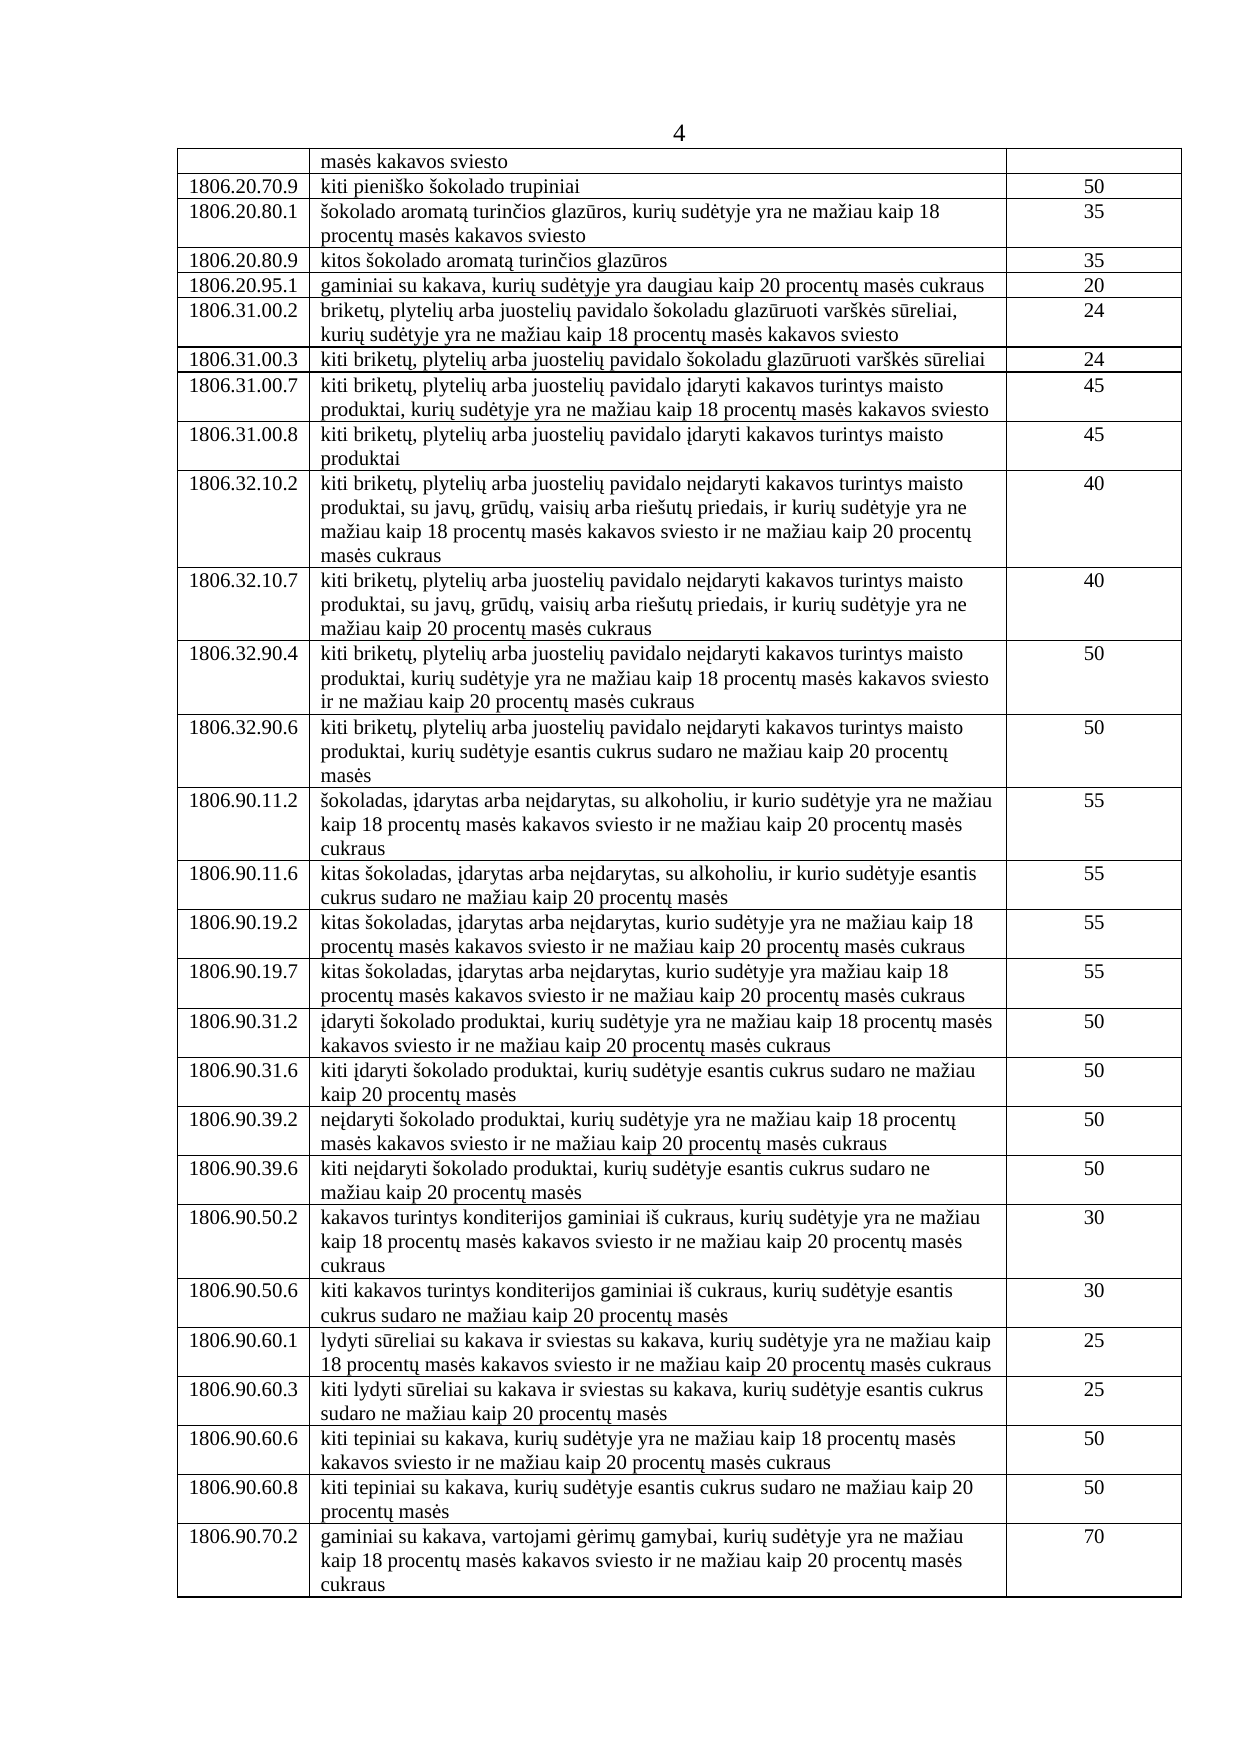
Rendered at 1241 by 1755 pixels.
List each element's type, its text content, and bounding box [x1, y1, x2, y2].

table_cell 40 [1007, 568, 1181, 640]
table_cell 1806.32.10.2 [178, 471, 309, 567]
table_cell 1806.90.50.2 [178, 1205, 309, 1277]
table_cell kiti lydyti sūreliai su kakava ir sviestas su kakava, kurių sudėtyje esantis cukrus sudaro ne mažiau kaip 20 procentų masės [310, 1377, 1006, 1425]
table_cell 1806.20.80.1 [178, 199, 309, 247]
table_cell 1806.31.00.8 [178, 422, 309, 470]
table_cell 1806.90.19.2 [178, 910, 309, 958]
table_cell [1007, 149, 1181, 173]
table_cell kiti tepiniai su kakava, kurių sudėtyje esantis cukrus sudaro ne mažiau kaip 20 procentų masės [310, 1475, 1006, 1523]
table_cell kiti briketų, plytelių arba juostelių pavidalo neįdaryti kakavos turintys maisto produktai, su javų, grūdų, vaisių arba riešutų priedais, ir kurių sudėtyje yra ne mažiau kaip 20 procentų masės cukraus [310, 568, 1006, 640]
table_cell kiti briketų, plytelių arba juostelių pavidalo neįdaryti kakavos turintys maisto produktai, su javų, grūdų, vaisių arba riešutų priedais, ir kurių sudėtyje yra ne mažiau kaip 18 procentų masės kakavos sviesto ir ne mažiau kaip 20 procentų masės cukraus [310, 471, 1006, 567]
table_cell 40 [1007, 471, 1181, 567]
table_cell 1806.90.60.3 [178, 1377, 309, 1425]
table_cell briketų, plytelių arba juostelių pavidalo šokoladu glazūruoti varškės sūreliai, kurių sudėtyje yra ne mažiau kaip 18 procentų masės kakavos sviesto [310, 298, 1006, 346]
table_cell kitas šokoladas, įdarytas arba neįdarytas, kurio sudėtyje yra ne mažiau kaip 18 procentų masės kakavos sviesto ir ne mažiau kaip 20 procentų masės cukraus [310, 910, 1006, 958]
table_cell 50 [1007, 1107, 1181, 1155]
table_cell 50 [1007, 1156, 1181, 1204]
table_cell kiti briketų, plytelių arba juostelių pavidalo neįdaryti kakavos turintys maisto produktai, kurių sudėtyje esantis cukrus sudaro ne mažiau kaip 20 procentų masės [310, 715, 1006, 787]
table_cell kakavos turintys konditerijos gaminiai iš cukraus, kurių sudėtyje yra ne mažiau kaip 18 procentų masės kakavos sviesto ir ne mažiau kaip 20 procentų masės cukraus [310, 1205, 1006, 1277]
table_cell 1806.32.90.4 [178, 641, 309, 713]
table_cell 1806.32.90.6 [178, 715, 309, 787]
table_cell 1806.31.00.2 [178, 298, 309, 346]
table_cell kiti kakavos turintys konditerijos gaminiai iš cukraus, kurių sudėtyje esantis cukrus sudaro ne mažiau kaip 20 procentų masės [310, 1279, 1006, 1327]
table_cell 50 [1007, 715, 1181, 787]
table_cell 25 [1007, 1328, 1181, 1376]
table_cell 1806.20.95.1 [178, 273, 309, 297]
table_cell 50 [1007, 1058, 1181, 1106]
table_cell 1806.90.31.2 [178, 1009, 309, 1057]
table_cell 55 [1007, 861, 1181, 909]
table_cell kiti įdaryti šokolado produktai, kurių sudėtyje esantis cukrus sudaro ne mažiau kaip 20 procentų masės [310, 1058, 1006, 1106]
table_cell 25 [1007, 1377, 1181, 1425]
table_cell šokoladas, įdarytas arba neįdarytas, su alkoholiu, ir kurio sudėtyje yra ne mažiau kaip 18 procentų masės kakavos sviesto ir ne mažiau kaip 20 procentų masės cukraus [310, 788, 1006, 860]
table_cell 24 [1007, 298, 1181, 346]
table_cell įdaryti šokolado produktai, kurių sudėtyje yra ne mažiau kaip 18 procentų masės kakavos sviesto ir ne mažiau kaip 20 procentų masės cukraus [310, 1009, 1006, 1057]
table_cell lydyti sūreliai su kakava ir sviestas su kakava, kurių sudėtyje yra ne mažiau kaip 18 procentų masės kakavos sviesto ir ne mažiau kaip 20 procentų masės cukraus [310, 1328, 1006, 1376]
table_cell 50 [1007, 1009, 1181, 1057]
table_cell kiti briketų, plytelių arba juostelių pavidalo įdaryti kakavos turintys maisto produktai, kurių sudėtyje yra ne mažiau kaip 18 procentų masės kakavos sviesto [310, 373, 1006, 421]
table_cell 1806.90.60.6 [178, 1426, 309, 1474]
table_cell 35 [1007, 248, 1181, 272]
table_cell 1806.20.80.9 [178, 248, 309, 272]
table_cell 50 [1007, 174, 1181, 198]
table_cell 50 [1007, 641, 1181, 713]
table_cell kiti tepiniai su kakava, kurių sudėtyje yra ne mažiau kaip 18 procentų masės kakavos sviesto ir ne mažiau kaip 20 procentų masės cukraus [310, 1426, 1006, 1474]
table_cell kiti briketų, plytelių arba juostelių pavidalo neįdaryti kakavos turintys maisto produktai, kurių sudėtyje yra ne mažiau kaip 18 procentų masės kakavos sviesto ir ne mažiau kaip 20 procentų masės cukraus [310, 641, 1006, 713]
table_cell gaminiai su kakava, vartojami gėrimų gamybai, kurių sudėtyje yra ne mažiau kaip 18 procentų masės kakavos sviesto ir ne mažiau kaip 20 procentų masės cukraus [310, 1524, 1006, 1596]
table_cell 30 [1007, 1279, 1181, 1327]
table_cell 1806.90.19.7 [178, 959, 309, 1007]
table_cell 1806.90.50.6 [178, 1279, 309, 1327]
table_cell gaminiai su kakava, kurių sudėtyje yra daugiau kaip 20 procentų masės cukraus [310, 273, 1006, 297]
table_cell 1806.90.39.6 [178, 1156, 309, 1204]
table_cell 50 [1007, 1475, 1181, 1523]
table_cell kitos šokolado aromatą turinčios glazūros [310, 248, 1006, 272]
table_cell 1806.90.11.6 [178, 861, 309, 909]
table_cell 1806.90.31.6 [178, 1058, 309, 1106]
table_cell kitas šokoladas, įdarytas arba neįdarytas, kurio sudėtyje yra mažiau kaip 18 procentų masės kakavos sviesto ir ne mažiau kaip 20 procentų masės cukraus [310, 959, 1006, 1007]
table_cell 1806.90.60.1 [178, 1328, 309, 1376]
table_cell 55 [1007, 788, 1181, 860]
table_cell 1806.31.00.3 [178, 348, 309, 371]
table_cell 70 [1007, 1524, 1181, 1596]
table_cell 45 [1007, 373, 1181, 421]
table_cell 1806.90.39.2 [178, 1107, 309, 1155]
table_cell 1806.90.60.8 [178, 1475, 309, 1523]
table_cell 1806.32.10.7 [178, 568, 309, 640]
table_cell 24 [1007, 348, 1181, 371]
table_cell [178, 149, 309, 173]
table_cell 1806.90.70.2 [178, 1524, 309, 1596]
table_cell 55 [1007, 910, 1181, 958]
table_cell kiti neįdaryti šokolado produktai, kurių sudėtyje esantis cukrus sudaro ne mažiau kaip 20 procentų masės [310, 1156, 1006, 1204]
table_cell 1806.20.70.9 [178, 174, 309, 198]
table_cell 50 [1007, 1426, 1181, 1474]
table_cell masės kakavos sviesto [310, 149, 1006, 173]
table_cell kiti briketų, plytelių arba juostelių pavidalo šokoladu glazūruoti varškės sūreliai [310, 348, 1006, 371]
table_cell 45 [1007, 422, 1181, 470]
table_cell 20 [1007, 273, 1181, 297]
table_cell 30 [1007, 1205, 1181, 1277]
table_cell neįdaryti šokolado produktai, kurių sudėtyje yra ne mažiau kaip 18 procentų masės kakavos sviesto ir ne mažiau kaip 20 procentų masės cukraus [310, 1107, 1006, 1155]
table_cell šokolado aromatą turinčios glazūros, kurių sudėtyje yra ne mažiau kaip 18 procentų masės kakavos sviesto [310, 199, 1006, 247]
table_cell 55 [1007, 959, 1181, 1007]
table_cell 1806.31.00.7 [178, 373, 309, 421]
table_cell kiti briketų, plytelių arba juostelių pavidalo įdaryti kakavos turintys maisto produktai [310, 422, 1006, 470]
table_cell 1806.90.11.2 [178, 788, 309, 860]
table_cell kiti pieniško šokolado trupiniai [310, 174, 1006, 198]
table_cell kitas šokoladas, įdarytas arba neįdarytas, su alkoholiu, ir kurio sudėtyje esantis cukrus sudaro ne mažiau kaip 20 procentų masės [310, 861, 1006, 909]
table_cell 35 [1007, 199, 1181, 247]
